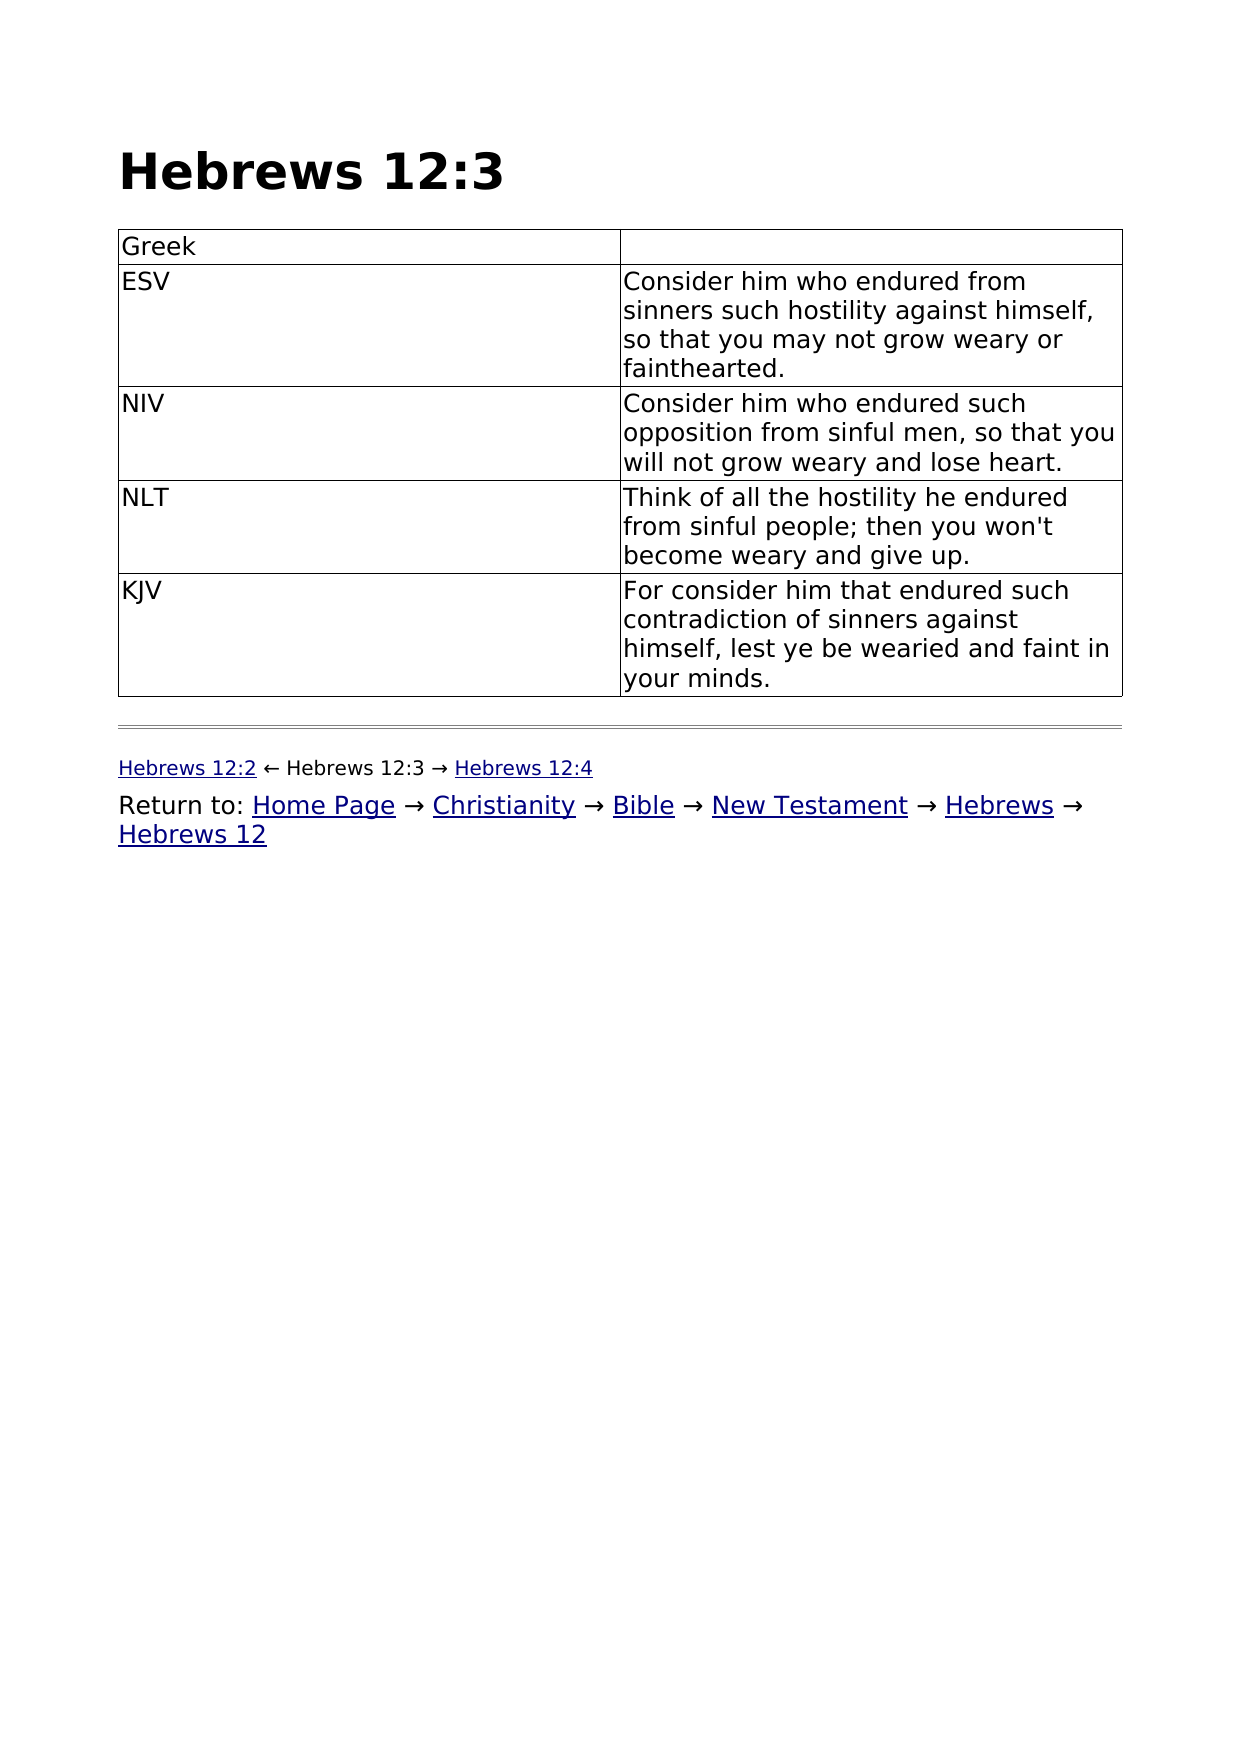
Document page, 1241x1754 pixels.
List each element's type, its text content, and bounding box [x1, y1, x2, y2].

text Return to: Home Page → Christianity → Bible → New Testament → Hebrews → Hebrews 12 [118, 791, 1122, 849]
table_header Greek [119, 230, 620, 264]
table_cell Think of all the hostility he endured from sinful people; then you won't become weary and give up. [621, 481, 1122, 573]
table_cell For consider him that endured such contradiction of sinners against himself, lest ye be wearied and faint in your minds. [621, 574, 1122, 696]
table_cell Consider him who endured from sinners such hostility against himself, so that you may not grow weary or fainthearted. [621, 265, 1122, 386]
table_cell KJV [119, 574, 620, 696]
table_cell ESV [119, 265, 620, 386]
text Hebrews 12:2 ← Hebrews 12:3 → Hebrews 12:4 [118, 757, 1122, 791]
table_cell Consider him who endured such opposition from sinful men, so that you will not grow weary and lose heart. [621, 387, 1122, 480]
table_header [621, 230, 1122, 264]
table_cell NLT [119, 481, 620, 573]
subtitle Hebrews 12:3 [118, 143, 1122, 201]
table_cell NIV [119, 387, 620, 480]
